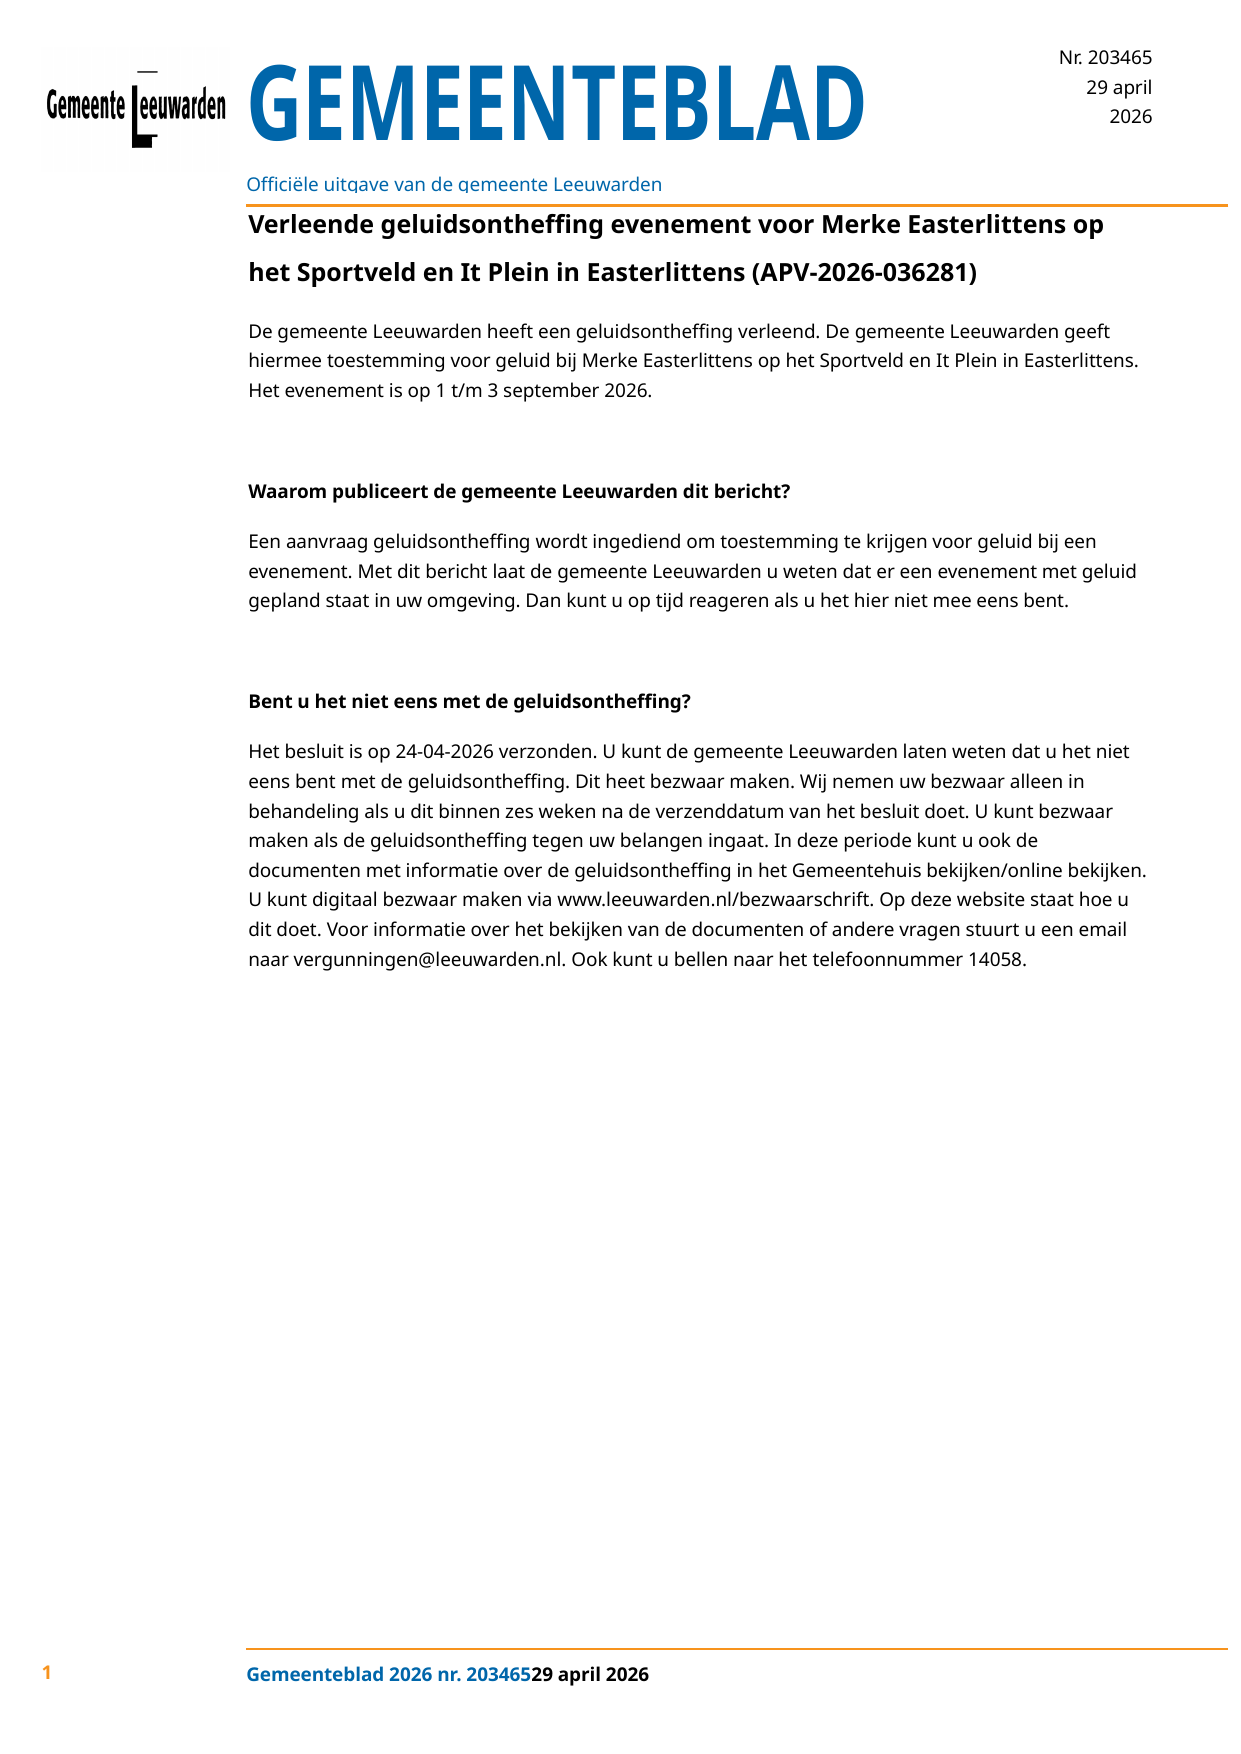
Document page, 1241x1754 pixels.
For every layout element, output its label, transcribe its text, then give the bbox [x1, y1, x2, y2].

text Waarom publiceert de gemeente Leeuwarden dit bericht? [248, 478, 1152, 504]
text Bent u het niet eens met de geluidsontheffing? [248, 688, 1152, 714]
text De gemeente Leeuwarden heeft een geluidsontheffing verleend. De gemeente Leeuwarden geeft hiermee toestemming voor geluid bij Merke Easterlittens op het Sportveld en It Plein in Easterlittens. Het evenement is op 1 t/m 3 september 2026. [248, 318, 1152, 403]
text Een aanvraag geluidsontheffing wordt ingediend om toestemming te krijgen voor geluid bij een evenement. Met dit bericht laat de gemeente Leeuwarden u weten dat er een evenement met geluid gepland staat in uw omgeving. Dan kunt u op tijd reageren als u het hier niet mee eens bent. [248, 528, 1152, 613]
picture [41, 47, 231, 172]
text Verleende geluidsontheffing evenement voor Merke Easterlittens op het Sportveld en It Plein in Easterlittens (APV-2026-036281) [248, 207, 1152, 288]
text Het besluit is op 24-04-2026 verzonden. U kunt de gemeente Leeuwarden laten weten dat u het niet eens bent met de geluidsontheffing. Dit heet bezwaar maken. Wij nemen uw bezwaar alleen in behandeling als u dit binnen zes weken na de verzenddatum van het besluit doet. U kunt bezwaar maken als de geluidsontheffing tegen uw belangen ingaat. In deze periode kunt u ook de documenten met informatie over de geluidsontheffing in het Gemeentehuis bekijken/online bekijken. U kunt digitaal bezwaar maken via www.leeuwarden.nl/bezwaarschrift. Op deze website staat hoe u dit doet. Voor informatie over het bekijken van de documenten of andere vragen stuurt u een email naar vergunningen@leeuwarden.nl. Ook kunt u bellen naar het telefoonnummer 14058. [248, 739, 1152, 972]
